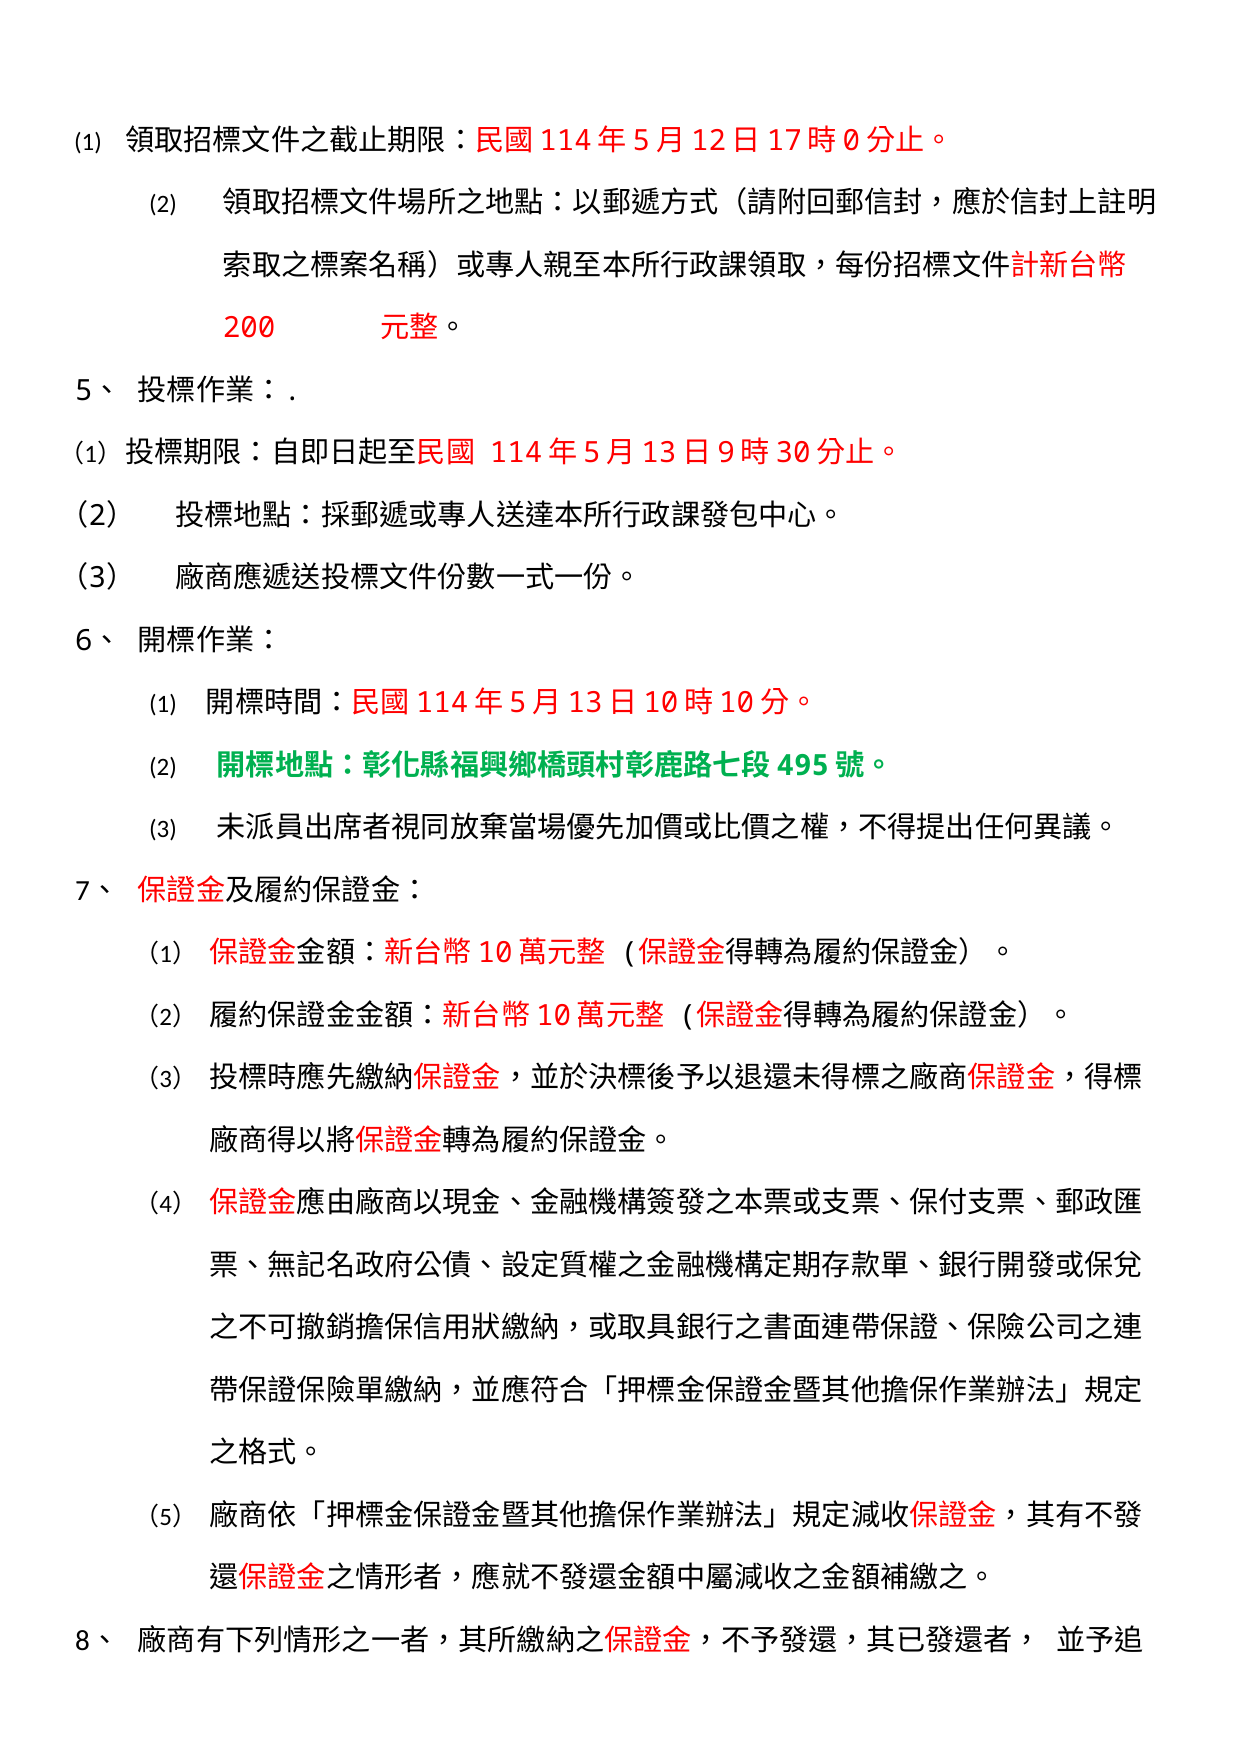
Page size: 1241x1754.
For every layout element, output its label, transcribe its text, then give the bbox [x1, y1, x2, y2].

list 履約保證金金額：新台幣10萬元整 (保證金得轉為履約保證金）。 [134, 971, 1165, 1033]
list 投標期限：自即日起至民國 114年5月13日9時30分止。 [59, 408, 1165, 471]
list 廠商有下列情形之一者，其所繳納之保證金，不予發還，其已發還者， 並予追繳： [75, 1596, 1165, 1658]
list 廠商應遞送投標文件份數一式一份。 [59, 533, 1165, 596]
list 領取招標文件之截止期限：民國114年5月12日17時0分止。 [74, 96, 1165, 158]
list 開標作業： [75, 596, 1165, 658]
list 保證金應由廠商以現金、金融機構簽發之本票或支票、保付支票、郵政匯票、無記名政府公債、設定質權之金融機構定期存款單、銀行開發或保兌之不可撤銷擔保信用狀繳納，或取具銀行之書面連帶保證、保險公司之連帶保證保險單繳納，並應符合「押標金保證金暨其他擔保作業辦法」規定之格式。 [134, 1158, 1165, 1471]
list 廠商依「押標金保證金暨其他擔保作業辦法」規定減收保證金，其有不發還保證金之情形者，應就不發還金額中屬減收之金額補繳之。 [134, 1471, 1165, 1596]
list 領取招標文件場所之地點：以郵遞方式（請附回郵信封，應於信封上註明索取之標案名稱）或專人親至本所行政課領取，每份招標文件計新台幣200 元整。 [149, 158, 1165, 346]
list 未派員出席者視同放棄當場優先加價或比價之權，不得提出任何異議。 [149, 783, 1165, 846]
list 開標地點：彰化縣福興鄉橋頭村彰鹿路七段495號。 [149, 721, 1165, 783]
list 保證金金額：新台幣10萬元整 (保證金得轉為履約保證金）。 [134, 908, 1165, 971]
list 保證金及履約保證金： [75, 846, 1165, 908]
list 投標作業：. [75, 346, 1165, 408]
list 開標時間：民國114年5月13日10時10分。 [149, 658, 1165, 721]
list 投標時應先繳納保證金，並於決標後予以退還未得標之廠商保證金，得標廠商得以將保證金轉為履約保證金。 [134, 1033, 1165, 1158]
list 投標地點：採郵遞或專人送達本所行政課發包中心。 [59, 471, 1165, 533]
